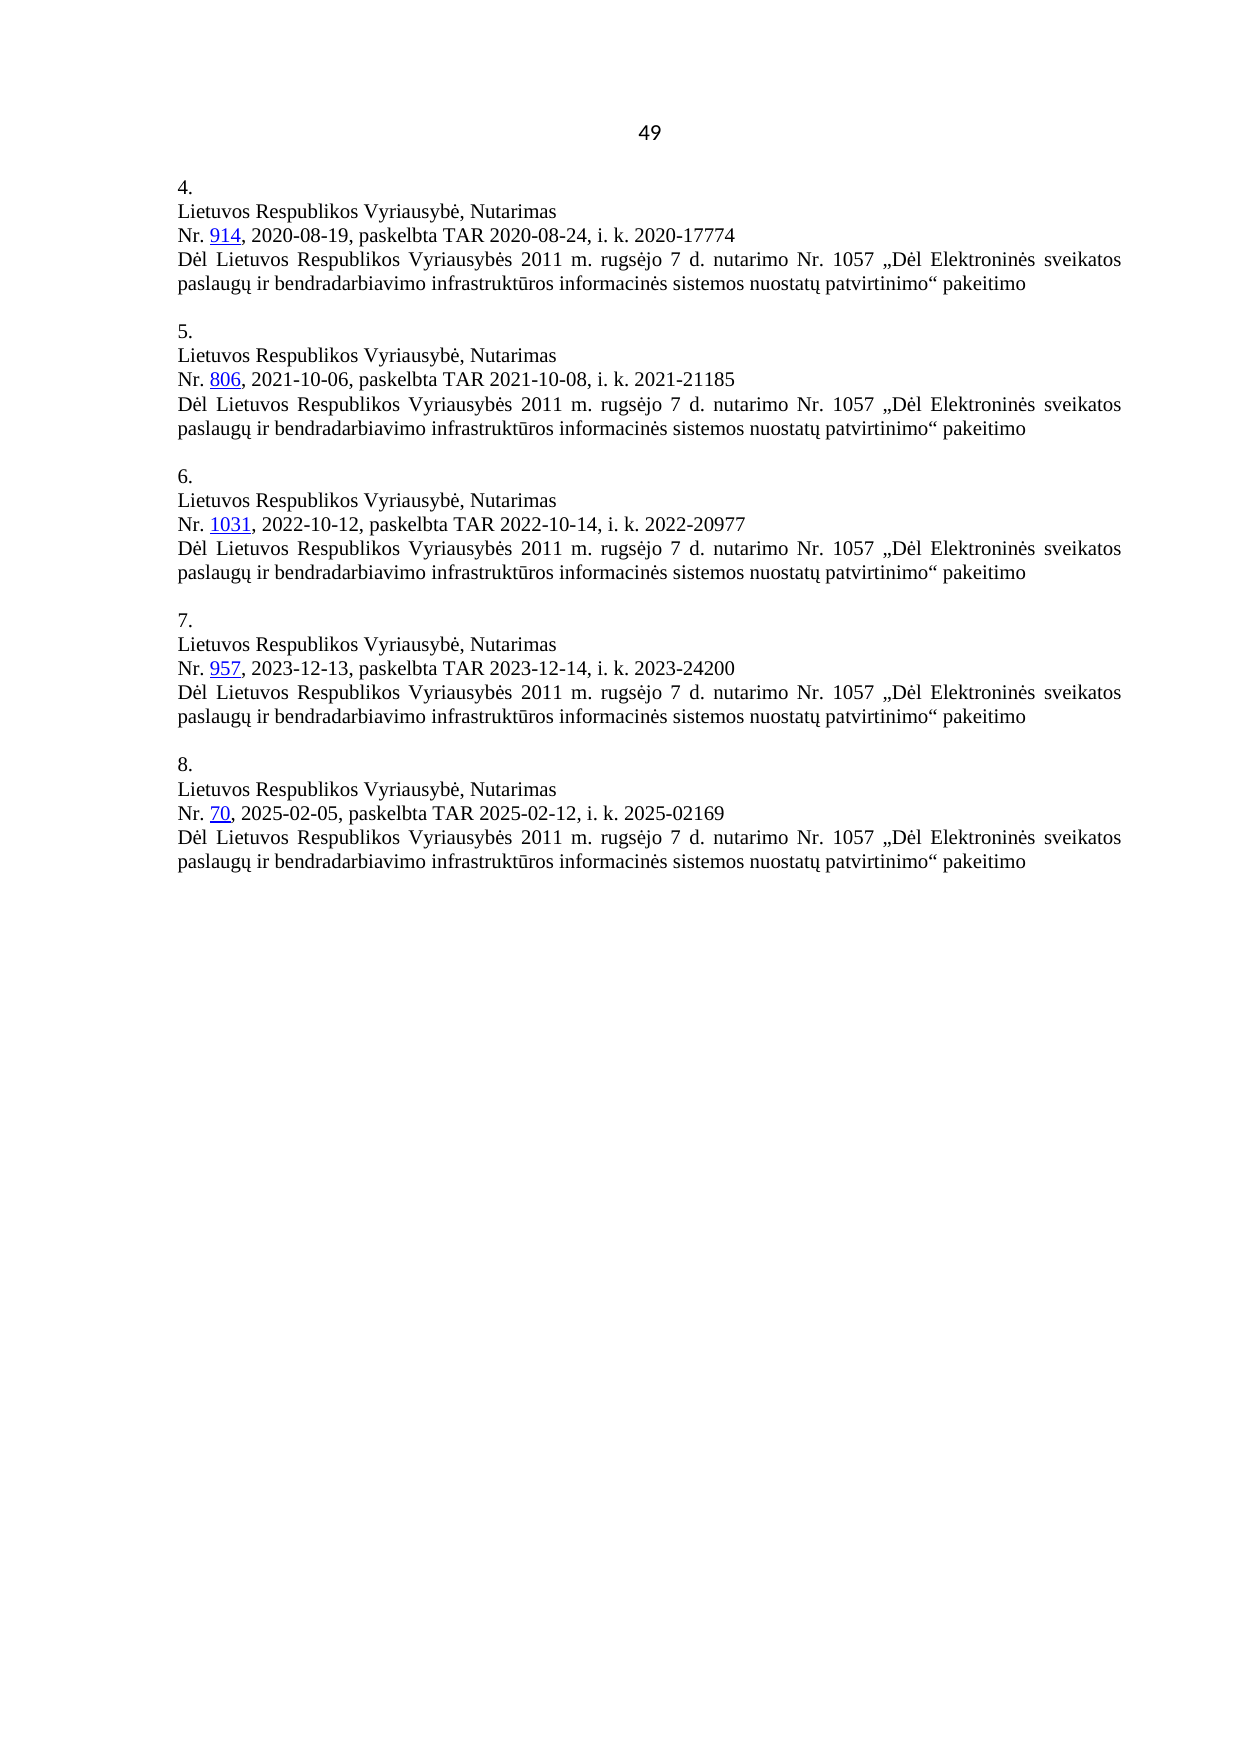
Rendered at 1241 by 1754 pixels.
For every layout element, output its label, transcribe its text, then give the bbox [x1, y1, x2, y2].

text 4. [177, 175, 1122, 199]
text Dėl Lietuvos Respublikos Vyriausybės 2011 m. rugsėjo 7 d. nutarimo Nr. 1057 „Dėl Elektroninės sveikatos paslaugų ir bendradarbiavimo infrastruktūros informacinės sistemos nuostatų patvirtinimo“ pakeitimo [177, 536, 1122, 584]
text Nr. 914, 2020-08-19, paskelbta TAR 2020-08-24, i. k. 2020-17774 [177, 223, 1122, 247]
text Lietuvos Respublikos Vyriausybė, Nutarimas [177, 199, 1122, 223]
text Lietuvos Respublikos Vyriausybė, Nutarimas [177, 632, 1122, 656]
text 5. [177, 319, 1122, 343]
text Nr. 1031, 2022-10-12, paskelbta TAR 2022-10-14, i. k. 2022-20977 [177, 512, 1122, 536]
text Dėl Lietuvos Respublikos Vyriausybės 2011 m. rugsėjo 7 d. nutarimo Nr. 1057 „Dėl Elektroninės sveikatos paslaugų ir bendradarbiavimo infrastruktūros informacinės sistemos nuostatų patvirtinimo“ pakeitimo [177, 680, 1122, 728]
text Dėl Lietuvos Respublikos Vyriausybės 2011 m. rugsėjo 7 d. nutarimo Nr. 1057 „Dėl Elektroninės sveikatos paslaugų ir bendradarbiavimo infrastruktūros informacinės sistemos nuostatų patvirtinimo“ pakeitimo [177, 391, 1122, 439]
text Nr. 70, 2025-02-05, paskelbta TAR 2025-02-12, i. k. 2025-02169 [177, 801, 1122, 824]
text Lietuvos Respublikos Vyriausybė, Nutarimas [177, 776, 1122, 801]
text Lietuvos Respublikos Vyriausybė, Nutarimas [177, 343, 1122, 367]
text 8. [177, 752, 1122, 776]
text Nr. 806, 2021-10-06, paskelbta TAR 2021-10-08, i. k. 2021-21185 [177, 367, 1122, 391]
text Nr. 957, 2023-12-13, paskelbta TAR 2023-12-14, i. k. 2023-24200 [177, 656, 1122, 680]
text Lietuvos Respublikos Vyriausybė, Nutarimas [177, 488, 1122, 512]
text 7. [177, 608, 1122, 632]
text Dėl Lietuvos Respublikos Vyriausybės 2011 m. rugsėjo 7 d. nutarimo Nr. 1057 „Dėl Elektroninės sveikatos paslaugų ir bendradarbiavimo infrastruktūros informacinės sistemos nuostatų patvirtinimo“ pakeitimo [177, 247, 1122, 295]
text Dėl Lietuvos Respublikos Vyriausybės 2011 m. rugsėjo 7 d. nutarimo Nr. 1057 „Dėl Elektroninės sveikatos paslaugų ir bendradarbiavimo infrastruktūros informacinės sistemos nuostatų patvirtinimo“ pakeitimo [177, 824, 1122, 873]
text 6. [177, 464, 1122, 488]
